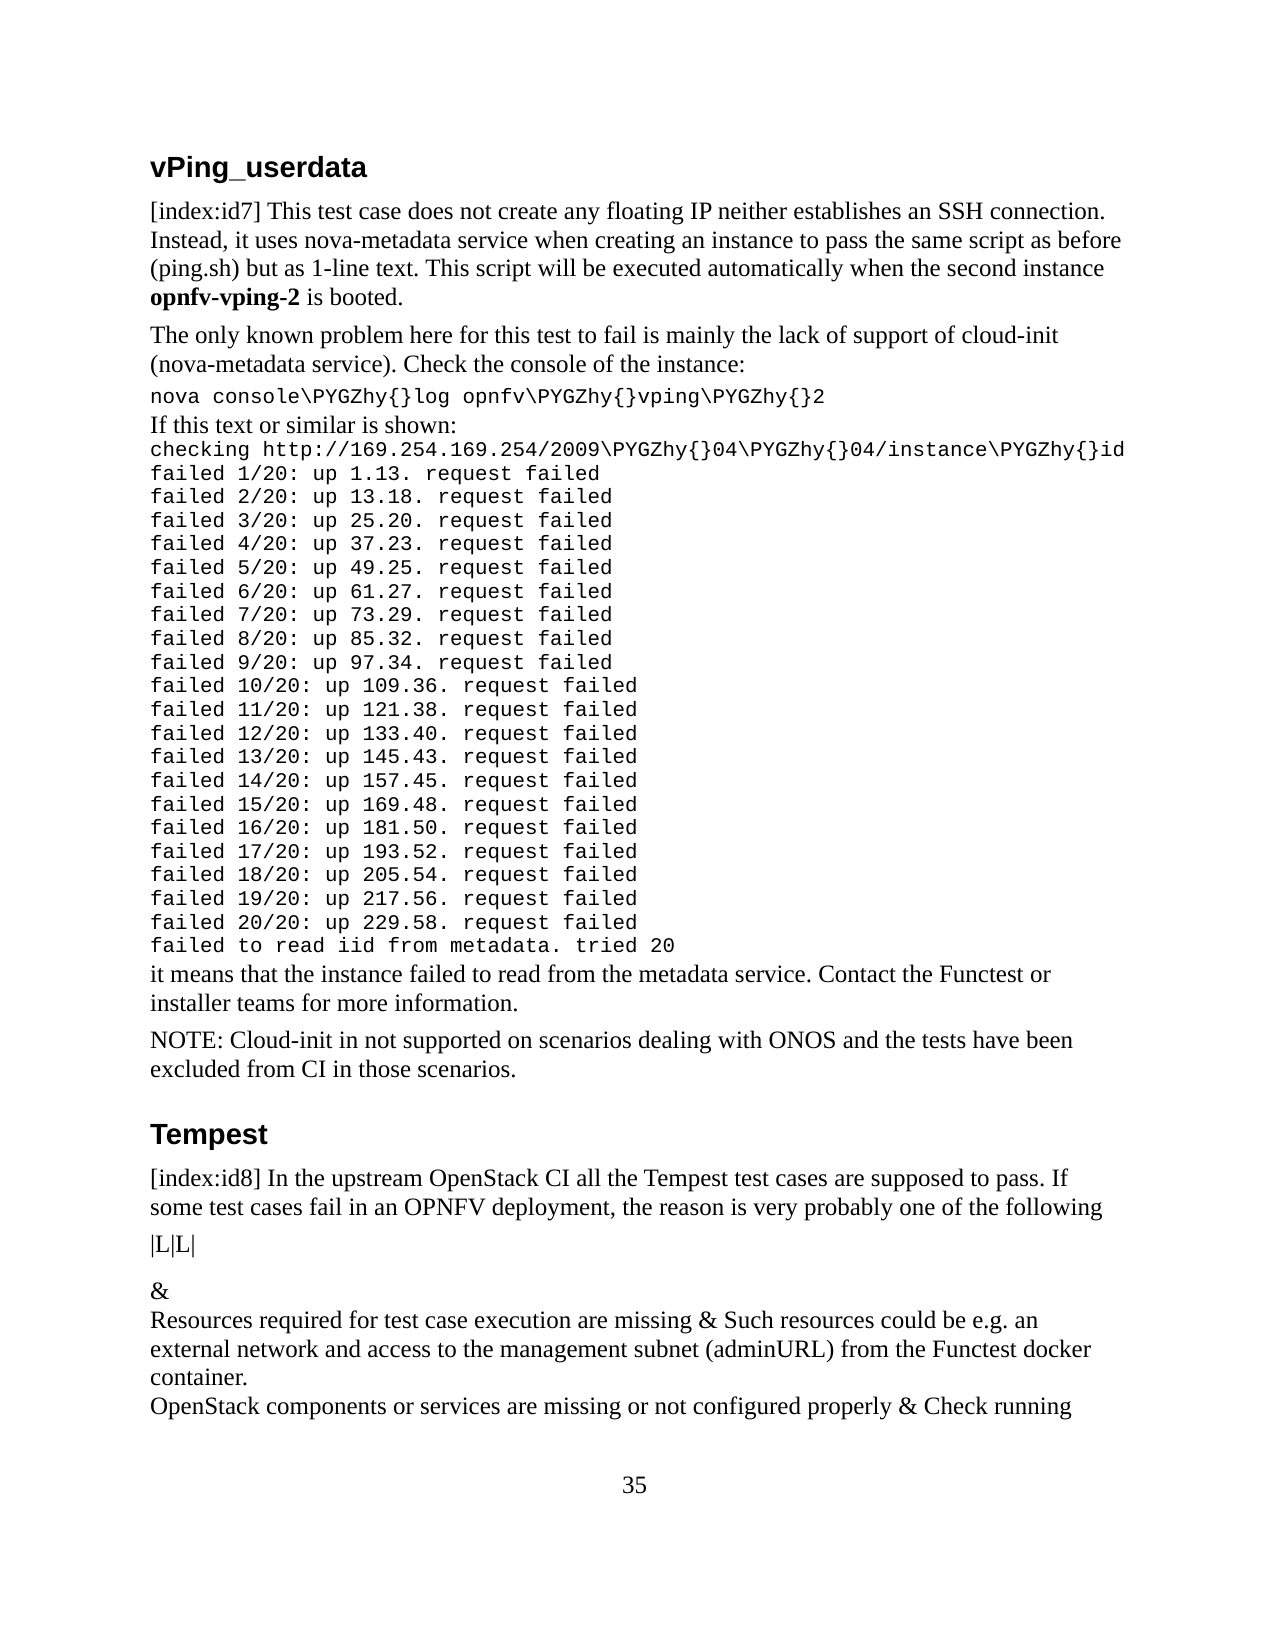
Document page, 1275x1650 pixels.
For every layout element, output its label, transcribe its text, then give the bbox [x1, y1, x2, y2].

text failed 9/20: up 97.34. request failed [150, 652, 1125, 675]
text nova console\PYGZhy{}log opnfv\PYGZhy{}vping\PYGZhy{}2 [150, 386, 1125, 410]
subtitle vPing_userdata [150, 150, 1125, 183]
text failed 16/20: up 181.50. request failed [150, 817, 1125, 841]
text NOTE: Cloud-init in not supported on scenarios dealing with ONOS and the tests have been excluded from CI in those scenarios. [150, 1026, 1125, 1083]
text failed 20/20: up 229.58. request failed [150, 912, 1125, 935]
text failed 7/20: up 73.29. request failed [150, 604, 1125, 628]
text failed 5/20: up 49.25. request failed [150, 557, 1125, 581]
text failed 8/20: up 85.32. request failed [150, 628, 1125, 652]
text failed 2/20: up 13.18. request failed [150, 486, 1125, 510]
text & Resources required for test case execution are missing & Such resources could be e.g. an external network and access to the management subnet (adminURL) from the Functest docker container. OpenStack components or services are missing or not configured properly & Check running [150, 1276, 1125, 1420]
text failed 1/20: up 1.13. request failed [150, 462, 1125, 486]
text failed 11/20: up 121.38. request failed [150, 699, 1125, 723]
text failed 15/20: up 169.48. request failed [150, 793, 1125, 817]
text failed 3/20: up 25.20. request failed [150, 510, 1125, 533]
text it means that the instance failed to read from the metadata service. Contact the Functest or installer teams for more information. [150, 959, 1125, 1017]
subtitle Tempest [150, 1117, 1125, 1151]
text |L|L| [150, 1229, 1125, 1258]
text failed 17/20: up 193.52. request failed [150, 841, 1125, 864]
text failed 12/20: up 133.40. request failed [150, 723, 1125, 746]
text If this text or similar is shown: [150, 410, 1125, 439]
text failed 6/20: up 61.27. request failed [150, 581, 1125, 604]
text failed to read iid from metadata. tried 20 [150, 935, 1125, 959]
text failed 14/20: up 157.45. request failed [150, 770, 1125, 793]
text failed 19/20: up 217.56. request failed [150, 888, 1125, 912]
text checking http://169.254.169.254/2009\PYGZhy{}04\PYGZhy{}04/instance\PYGZhy{}id [150, 439, 1125, 462]
text failed 13/20: up 145.43. request failed [150, 746, 1125, 770]
text [index:id7] This test case does not create any floating IP neither establishes an SSH connection. Instead, it uses nova-metadata service when creating an instance to pass the same script as before (ping.sh) but as 1-line text. This script will be executed automatically when the second instance opnfv-vping-2 is booted. [150, 196, 1125, 311]
text failed 4/20: up 37.23. request failed [150, 533, 1125, 557]
text [index:id8] In the upstream OpenStack CI all the Tempest test cases are supposed to pass. If some test cases fail in an OPNFV deployment, the reason is very probably one of the following [150, 1163, 1125, 1221]
text The only known problem here for this test to fail is mainly the lack of support of cloud-init (nova-metadata service). Check the console of the instance: [150, 320, 1125, 377]
text failed 18/20: up 205.54. request failed [150, 864, 1125, 888]
text failed 10/20: up 109.36. request failed [150, 675, 1125, 699]
